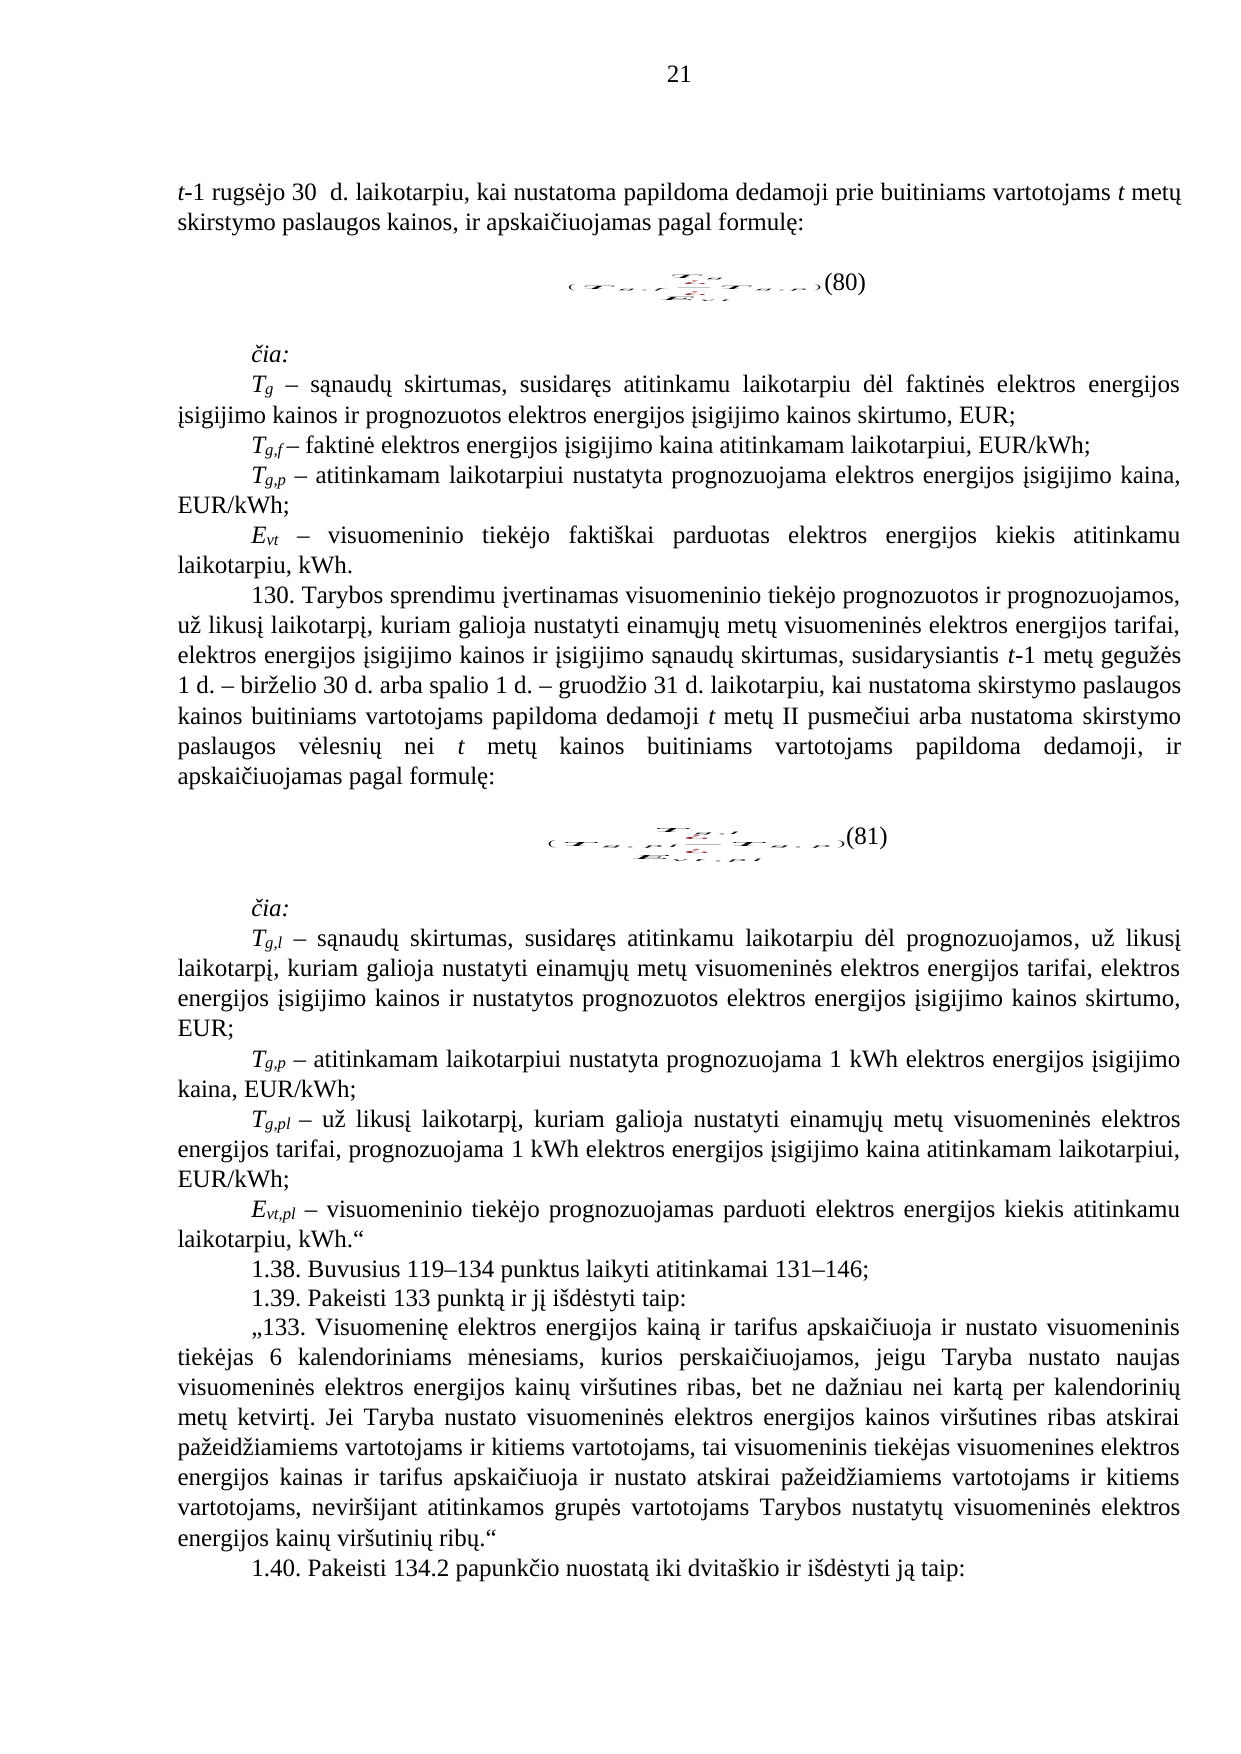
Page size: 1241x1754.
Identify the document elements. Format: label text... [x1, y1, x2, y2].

text 1.38. Buvusius 119–134 punktus laikyti atitinkamai 131–146; [177, 1254, 1181, 1283]
text 1.39. Pakeisti 133 punktą ir jį išdėstyti taip: [177, 1283, 1181, 1312]
text Tg,f – faktinė elektros energijos įsigijimo kaina atitinkamam laikotarpiui, EUR/kWh; [177, 430, 1181, 458]
text čia: [177, 339, 1181, 368]
text Tg – sąnaudų skirtumas, susidaręs atitinkamu laikotarpiu dėl faktinės elektros energijos įsigijimo kainos ir prognozuotos elektros energijos įsigijimo kainos skirtumo, EUR; [177, 369, 1181, 428]
text t-1 rugsėjo 30 d. laikotarpiu, kai nustatoma papildoma dedamoji prie buitiniams vartotojams t metų skirstymo paslaugos kainos, ir apskaičiuojamas pagal formulę: [177, 177, 1181, 236]
text Evt,pl – visuomeninio tiekėjo prognozuojamas parduoti elektros energijos kiekis atitinkamu laikotarpiu, kWh.“ [177, 1194, 1181, 1253]
text Tg,l – sąnaudų skirtumas, susidaręs atitinkamu laikotarpiu dėl prognozuojamos, už likusį laikotarpį, kuriam galioja nustatyti einamųjų metų visuomeninės elektros energijos tarifai, elektros energijos įsigijimo kainos ir nustatytos prognozuotos elektros energijos įsigijimo kainos skirtumo, EUR; [177, 923, 1181, 1042]
text (80) [177, 267, 1181, 308]
text čia: [177, 893, 1181, 922]
text Evt – visuomeninio tiekėjo faktiškai parduotas elektros energijos kiekis atitinkamu laikotarpiu, kWh. [177, 520, 1181, 579]
text Tg,p – atitinkamam laikotarpiui nustatyta prognozuojama elektros energijos įsigijimo kaina, EUR/kWh; [177, 460, 1181, 519]
text Tg,p – atitinkamam laikotarpiui nustatyta prognozuojama 1 kWh elektros energijos įsigijimo kaina, EUR/kWh; [177, 1044, 1181, 1102]
text 1.40. Pakeisti 134.2 papunkčio nuostatą iki dvitaškio ir išdėstyti ją taip: [177, 1553, 1181, 1581]
text „133. Visuomeninę elektros energijos kainą ir tarifus apskaičiuoja ir nustato visuomeninis tiekėjas 6 kalendoriniams mėnesiams, kurios perskaičiuojamos, jeigu Taryba nustato naujas visuomeninės elektros energijos kainų viršutines ribas, bet ne dažniau nei kartą per kalendorinių metų ketvirtį. Jei Taryba nustato visuomeninės elektros energijos kainos viršutines ribas atskirai pažeidžiamiems vartotojams ir kitiems vartotojams, tai visuomeninis tiekėjas visuomenines elektros energijos kainas ir tarifus apskaičiuoja ir nustato atskirai pažeidžiamiems vartotojams ir kitiems vartotojams, neviršijant atitinkamos grupės vartotojams Tarybos nustatytų visuomeninės elektros energijos kainų viršutinių ribų.“ [177, 1312, 1181, 1551]
text 130. Tarybos sprendimu įvertinamas visuomeninio tiekėjo prognozuotos ir prognozuojamos, už likusį laikotarpį, kuriam galioja nustatyti einamųjų metų visuomeninės elektros energijos tarifai, elektros energijos įsigijimo kainos ir įsigijimo sąnaudų skirtumas, susidarysiantis t-1 metų gegužės 1 d. – birželio 30 d. arba spalio 1 d. – gruodžio 31 d. laikotarpiu, kai nustatoma skirstymo paslaugos kainos buitiniams vartotojams papildoma dedamoji t metų II pusmečiui arba nustatoma skirstymo paslaugos vėlesnių nei t metų kainos buitiniams vartotojams papildoma dedamoji, ir apskaičiuojamas pagal formulę: [177, 580, 1181, 790]
text Tg,pl – už likusį laikotarpį, kuriam galioja nustatyti einamųjų metų visuomeninės elektros energijos tarifai, prognozuojama 1 kWh elektros energijos įsigijimo kaina atitinkamam laikotarpiui, EUR/kWh; [177, 1104, 1181, 1193]
text (81) [177, 821, 1181, 862]
